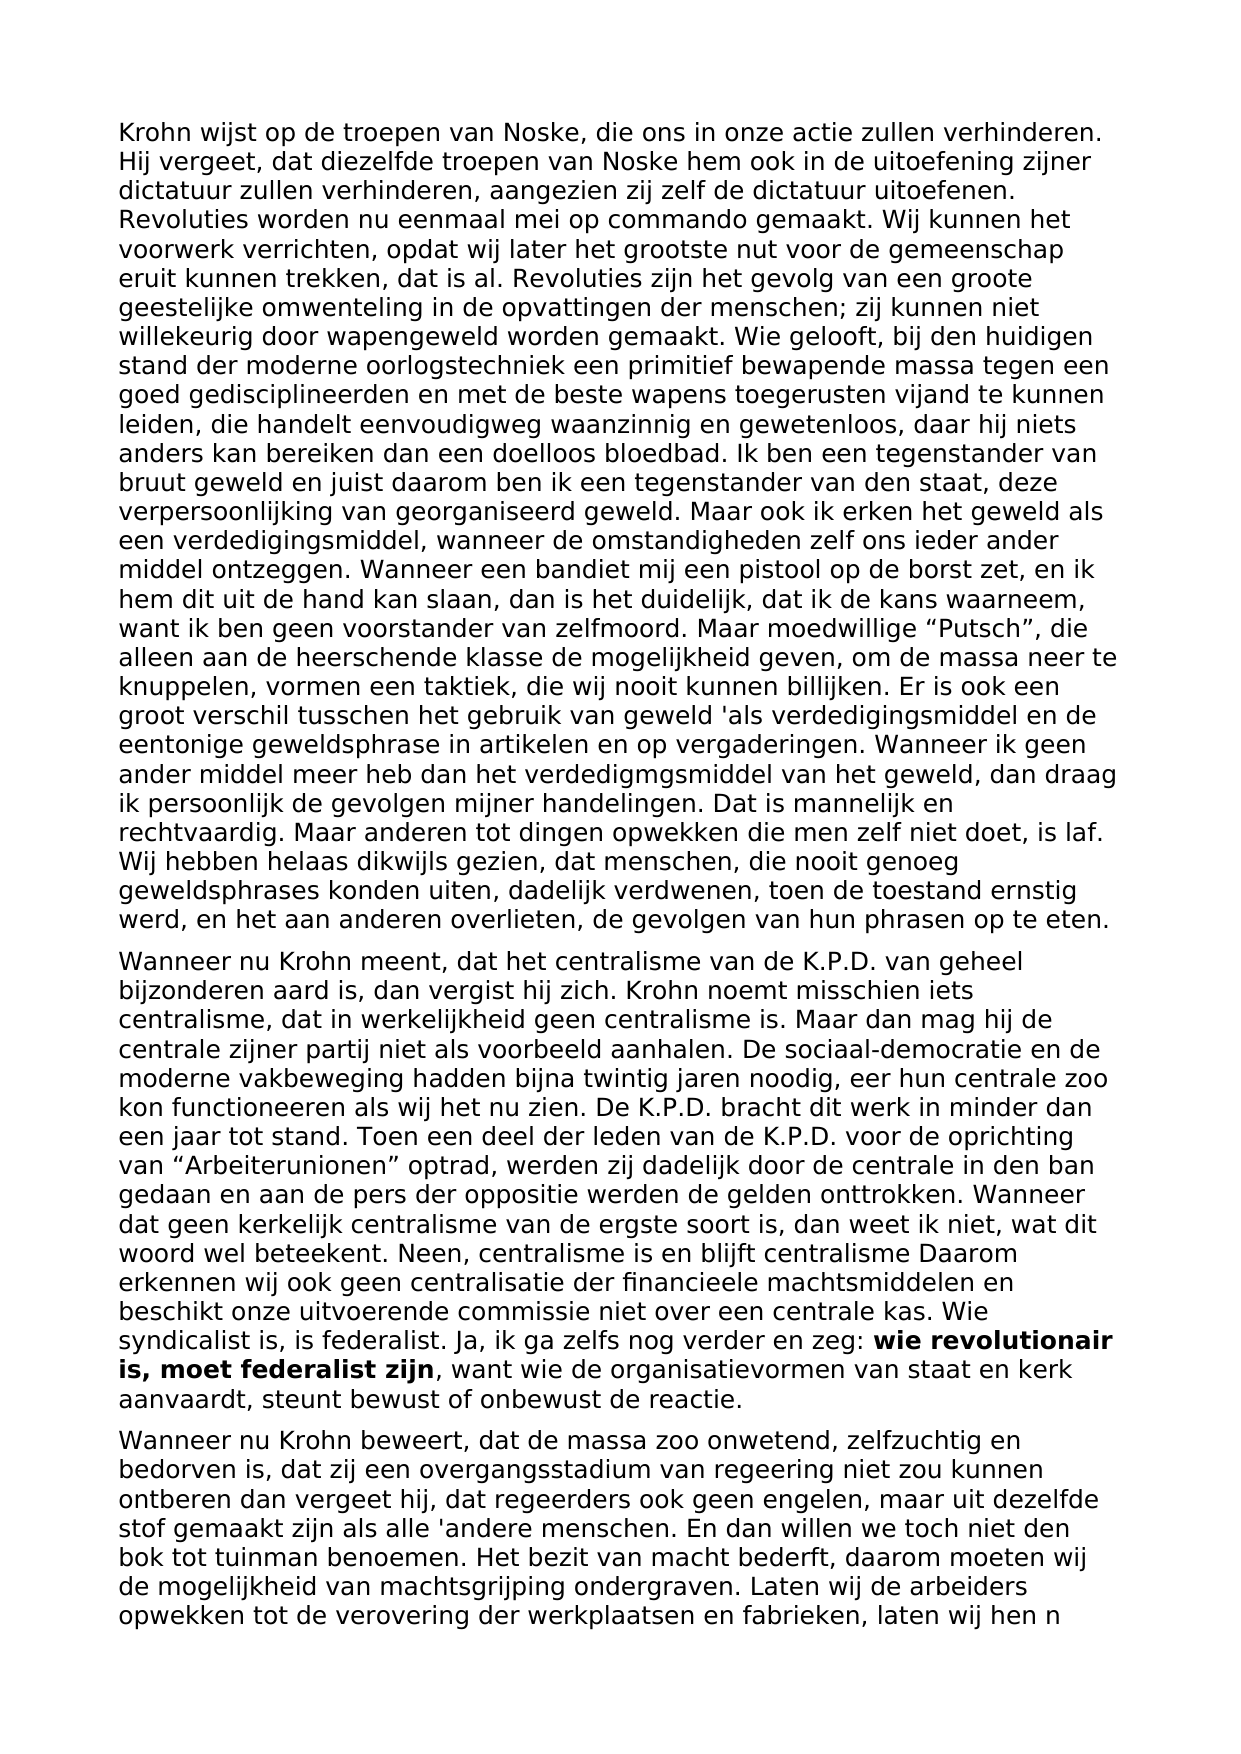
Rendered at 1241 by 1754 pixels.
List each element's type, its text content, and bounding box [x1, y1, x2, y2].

text Wanneer nu Krohn meent, dat het centralisme van de K.P.D. van geheel bijzonderen aard is, dan vergist hij zich. Krohn noemt misschien iets centralisme, dat in werkelijkheid geen centralisme is. Maar dan mag hij de centrale zijner partij niet als voorbeeld aanhalen. De sociaal-democratie en de moderne vakbeweging hadden bijna twintig jaren noodig, eer hun centrale zoo kon functioneeren als wij het nu zien. De K.P.D. bracht dit werk in minder dan een jaar tot stand. Toen een deel der leden van de K.P.D. voor de oprichting van “Arbeiterunionen” optrad, werden zij dadelijk door de centrale in den ban gedaan en aan de pers der oppositie werden de gelden onttrokken. Wanneer dat geen kerkelijk centralisme van de ergste soort is, dan weet ik niet, wat dit woord wel beteekent. Neen, centralisme is en blijft centralisme Daarom erkennen wij ook geen centralisatie der financieele machtsmiddelen en beschikt onze uitvoerende commissie niet over een centrale kas. Wie syndicalist is, is federalist. Ja, ik ga zelfs nog verder en zeg: wie revolutionair is, moet federalist zijn, want wie de organisatievormen van staat en kerk aanvaardt, steunt bewust of onbewust de reactie. [118, 947, 1122, 1414]
text Wanneer nu Krohn beweert, dat de massa zoo onwetend, zelfzuchtig en bedorven is, dat zij een overgangsstadium van regeering niet zou kunnen ontberen dan vergeet hij, dat regeerders ook geen engelen, maar uit dezelfde stof gemaakt zijn als alle 'andere menschen. En dan willen we toch niet den bok tot tuinman benoemen. Het bezit van macht bederft, daarom moeten wij de mogelijkheid van machtsgrijping ondergraven. Laten wij de arbeiders opwekken tot de verovering der werkplaatsen en fabrieken, laten wij hen n [118, 1426, 1122, 1631]
text Krohn wijst op de troepen van Noske, die ons in onze actie zullen verhinderen. Hij vergeet, dat diezelfde troepen van Noske hem ook in de uitoefening zijner dictatuur zullen verhinderen, aangezien zij zelf de dictatuur uitoefenen. Revoluties worden nu eenmaal mei op commando gemaakt. Wij kunnen het voorwerk verrichten, opdat wij later het grootste nut voor de gemeenschap eruit kunnen trekken, dat is al. Revoluties zijn het gevolg van een groote geestelijke omwenteling in de opvattingen der menschen; zij kunnen niet willekeurig door wapengeweld worden gemaakt. Wie gelooft, bij den huidigen stand der moderne oorlogstechniek een primitief bewapende massa tegen een goed gedisciplineerden en met de beste wapens toegerusten vijand te kunnen leiden, die handelt eenvoudigweg waanzinnig en gewetenloos, daar hij niets anders kan bereiken dan een doelloos bloedbad. Ik ben een tegenstander van bruut geweld en juist daarom ben ik een tegenstander van den staat, deze verpersoonlijking van georganiseerd geweld. Maar ook ik erken het geweld als een verdedigingsmiddel, wanneer de omstandigheden zelf ons ieder ander middel ontzeggen. Wanneer een bandiet mij een pistool op de borst zet, en ik hem dit uit de hand kan slaan, dan is het duidelijk, dat ik de kans waarneem, want ik ben geen voorstander van zelfmoord. Maar moedwillige “Putsch”, die alleen aan de heerschende klasse de mogelijkheid geven, om de massa neer te knuppelen, vormen een taktiek, die wij nooit kunnen billijken. Er is ook een groot verschil tusschen het gebruik van geweld 'als verdedigingsmiddel en de eentonige geweldsphrase in artikelen en op vergaderingen. Wanneer ik geen ander middel meer heb dan het verdedigmgsmiddel van het geweld, dan draag ik persoonlijk de gevolgen mijner handelingen. Dat is mannelijk en rechtvaardig. Maar anderen tot dingen opwekken die men zelf niet doet, is laf. Wij hebben helaas dikwijls gezien, dat menschen, die nooit genoeg geweldsphrases konden uiten, dadelijk verdwenen, toen de toestand ernstig werd, en het aan anderen overlieten, de gevolgen van hun phrasen op te eten. [118, 118, 1122, 935]
